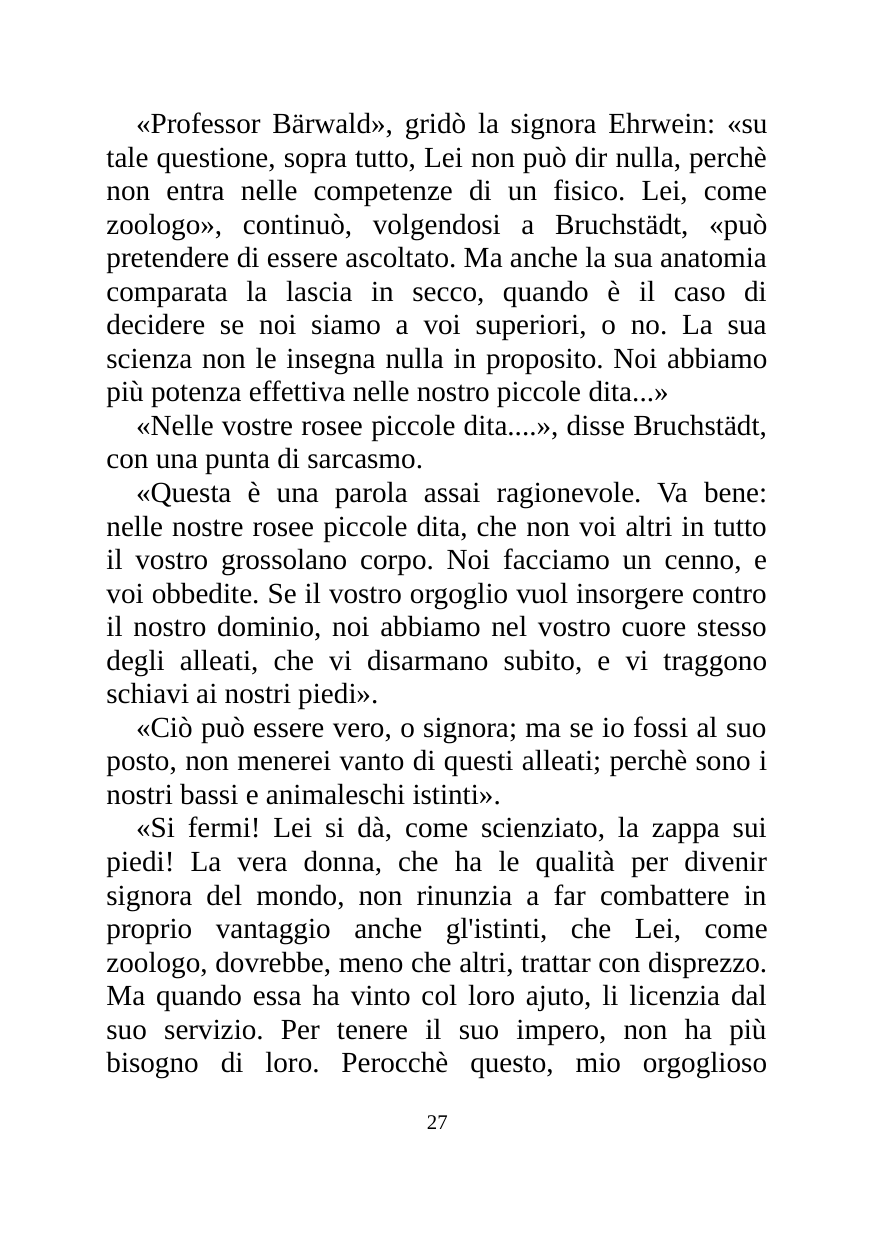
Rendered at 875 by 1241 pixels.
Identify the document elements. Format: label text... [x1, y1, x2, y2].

text «Nelle vostre rosee piccole dita....», disse Bruchstädt, con una punta di sarcasmo. [106, 408, 768, 475]
text «Professor Bärwald», gridò la signora Ehrwein: «su tale questione, sopra tutto, Lei non può dir nulla, perchè non entra nelle competenze di un fisico. Lei, come zoologo», continuò, volgendosi a Bruchstädt, «può pretendere di essere ascoltato. Ma anche la sua anatomia comparata la lascia in secco, quando è il caso di decidere se noi siamo a voi superiori, o no. La sua scienza non le insegna nulla in proposito. Noi abbiamo più potenza effettiva nelle nostro piccole dita...» [106, 106, 768, 408]
text «Questa è una parola assai ragionevole. Va bene: nelle nostre rosee piccole dita, che non voi altri in tutto il vostro grossolano corpo. Noi facciamo un cenno, e voi obbedite. Se il vostro orgoglio vuol insorgere contro il nostro dominio, noi abbiamo nel vostro cuore stesso degli alleati, che vi disarmano subito, e vi traggono schiavi ai nostri piedi». [106, 475, 768, 710]
text «Si fermi! Lei si dà, come scienziato, la zappa sui piedi! La vera donna, che ha le qualità per divenir signora del mondo, non rinunzia a far combattere in proprio vantaggio anche gl'istinti, che Lei, come zoologo, dovrebbe, meno che altri, trattar con disprezzo. Ma quando essa ha vinto col loro ajuto, li licenzia dal suo servizio. Per tenere il suo impero, non ha più bisogno di loro. Perocchè questo, mio orgoglioso [106, 811, 768, 1079]
text «Ciò può essere vero, o signora; ma se io fossi al suo posto, non menerei vanto di questi alleati; perchè sono i nostri bassi e animaleschi istinti». [106, 710, 768, 811]
